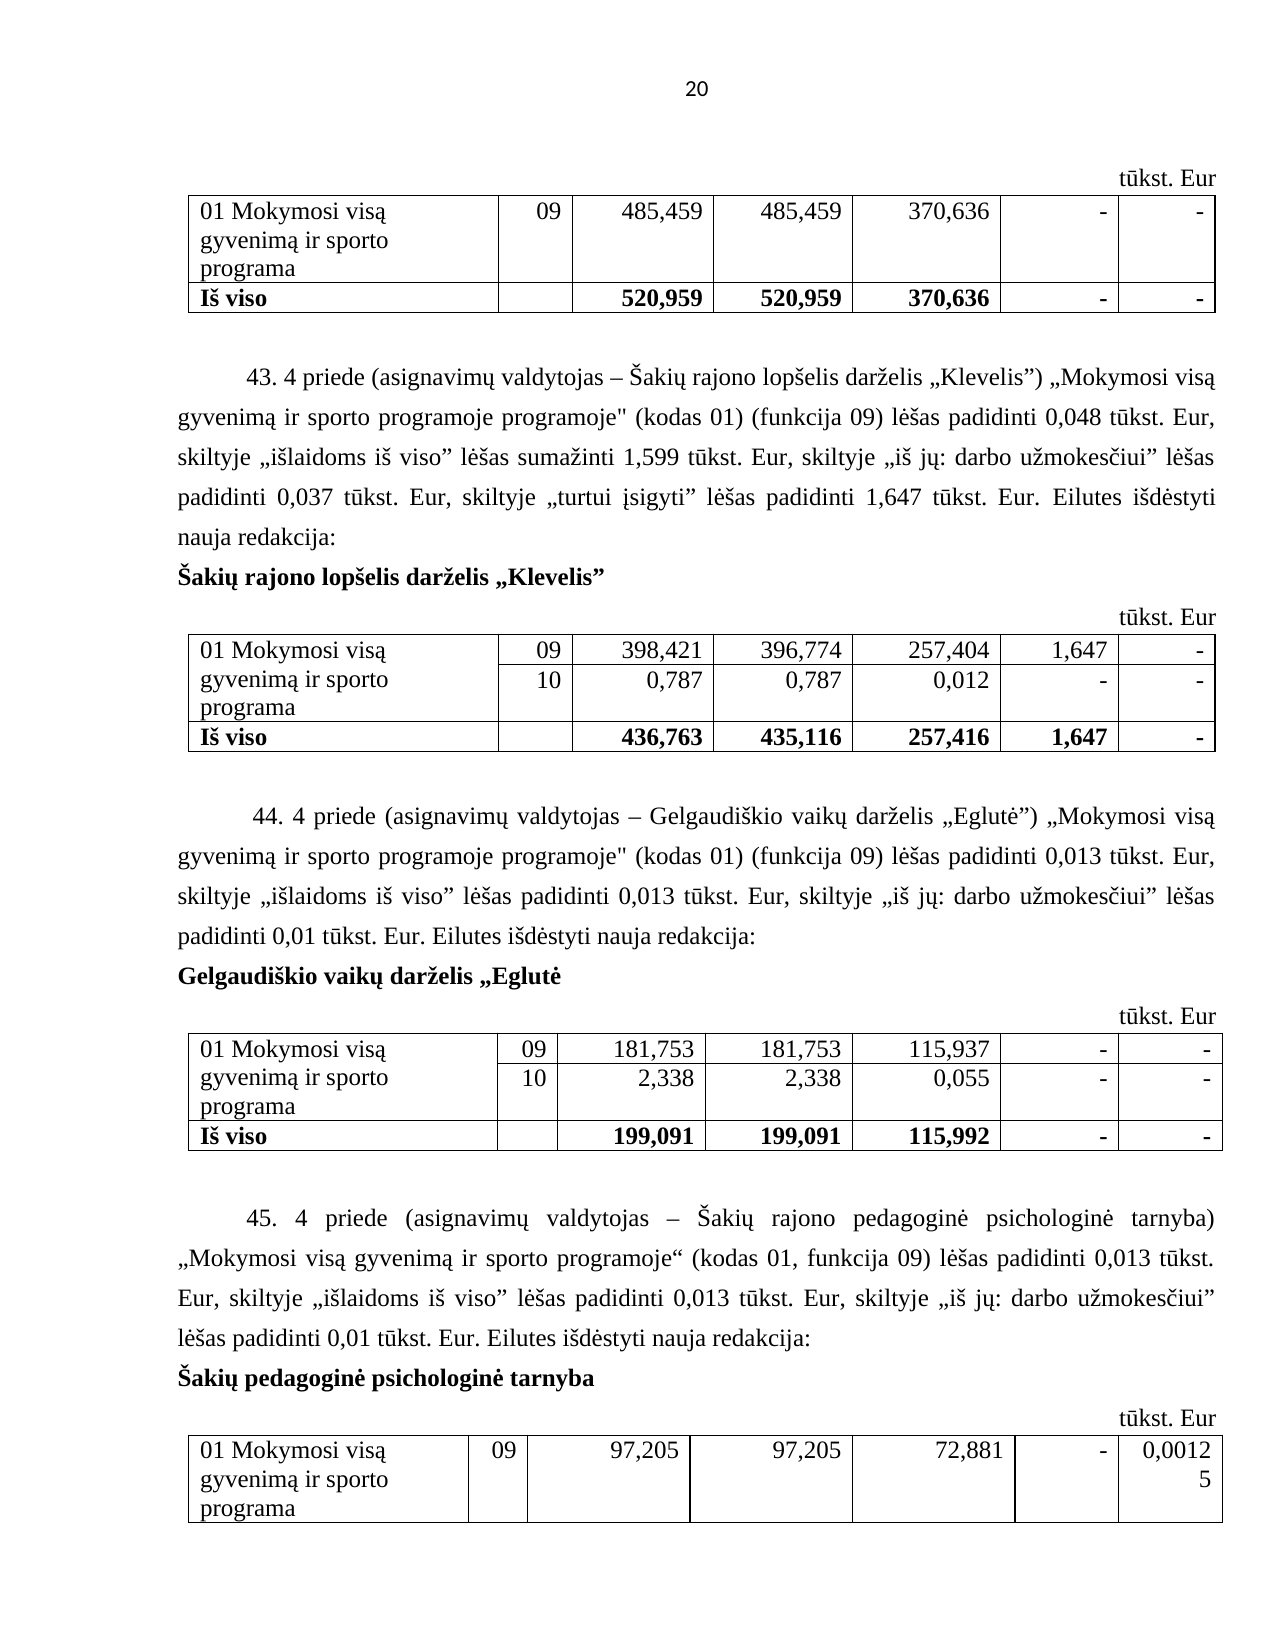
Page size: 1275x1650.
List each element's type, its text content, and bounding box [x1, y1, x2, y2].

table_header 01 Mokymosi visą gyvenimą ir sporto programa [189, 1436, 468, 1522]
table_cell [499, 283, 572, 312]
table_header 01 Mokymosi visą gyvenimą ir sporto programa [189, 635, 498, 721]
table_cell 0,055 [853, 1064, 1000, 1120]
table_header 09 [499, 196, 572, 282]
table_cell 0,012 [853, 665, 1000, 721]
text tūkst. Eur [177, 1394, 1216, 1434]
table_cell 257,416 [853, 722, 1000, 751]
table_cell [498, 1121, 557, 1150]
text Šakių rajono lopšelis darželis „Klevelis” [177, 554, 1216, 594]
table_cell 2,338 [558, 1064, 705, 1120]
table_cell - [1119, 1121, 1222, 1150]
table_cell 10 [499, 665, 572, 721]
table_header 09 [469, 1436, 527, 1522]
table_cell Iš viso [189, 1121, 497, 1150]
table_cell 436,763 [573, 722, 713, 751]
table_header 01 Mokymosi visą gyvenimą ir sporto programa [189, 196, 498, 282]
table_cell - [1001, 1121, 1118, 1150]
text 44. 4 priede (asignavimų valdytojas – Gelgaudiškio vaikų darželis „Eglutė”) „Mokymosi visą gyvenimą ir sporto programoje programoje" (kodas 01) (funkcija 09) lėšas padidinti 0,013 tūkst. Eur, skiltyje „išlaidoms iš viso” lėšas padidinti 0,013 tūkst. Eur, skiltyje „iš jų: darbo užmokesčiui” lėšas padidinti 0,01 tūkst. Eur. Eilutes išdėstyti nauja redakcija: [177, 792, 1216, 952]
table_header 396,774 [714, 635, 852, 664]
table_cell - [1119, 722, 1214, 751]
table_header - [1001, 1034, 1118, 1062]
table_cell - [1119, 665, 1214, 721]
table_header - [1016, 1436, 1118, 1522]
table_cell 520,959 [714, 283, 852, 312]
table_cell 2,338 [706, 1064, 852, 1120]
text tūkst. Eur [177, 993, 1216, 1033]
table_cell 199,091 [706, 1121, 852, 1150]
table_header - [1001, 196, 1118, 282]
table_header 115,937 [853, 1034, 1000, 1062]
table_header 0,00125 [1119, 1436, 1222, 1522]
text Šakių pedagoginė psichologinė tarnyba [177, 1354, 1216, 1394]
table_header - [1119, 635, 1214, 664]
table_cell 370,636 [853, 283, 1000, 312]
table_header 398,421 [573, 635, 713, 664]
text tūkst. Eur [177, 594, 1216, 634]
table_cell Iš viso [189, 283, 498, 312]
table_header 485,459 [714, 196, 852, 282]
table_cell 199,091 [558, 1121, 705, 1150]
table_cell Iš viso [189, 722, 498, 751]
table_header 97,205 [528, 1436, 689, 1522]
table_cell [499, 722, 572, 751]
table_cell 115,992 [853, 1121, 1000, 1150]
text tūkst. Eur [177, 155, 1216, 195]
table_header 09 [498, 1034, 557, 1062]
table_cell - [1119, 283, 1214, 312]
table_header 01 Mokymosi visą gyvenimą ir sporto programa [189, 1034, 497, 1120]
table_header 257,404 [853, 635, 1000, 664]
table_header 97,205 [691, 1436, 852, 1522]
table_header 370,636 [853, 196, 1000, 282]
table_header 181,753 [706, 1034, 852, 1062]
table_header - [1119, 1034, 1222, 1062]
table_header - [1119, 196, 1214, 282]
text 45. 4 priede (asignavimų valdytojas – Šakių rajono pedagoginė psichologinė tarnyba) „Mokymosi visą gyvenimą ir sporto programoje“ (kodas 01, funkcija 09) lėšas padidinti 0,013 tūkst. Eur, skiltyje „išlaidoms iš viso” lėšas padidinti 0,013 tūkst. Eur, skiltyje „iš jų: darbo užmokesčiui” lėšas padidinti 0,01 tūkst. Eur. Eilutes išdėstyti nauja redakcija: [177, 1194, 1216, 1354]
table_cell 0,787 [573, 665, 713, 721]
table_cell 1,647 [1001, 722, 1118, 751]
table_cell 10 [498, 1064, 557, 1120]
table_header 09 [499, 635, 572, 664]
text 43. 4 priede (asignavimų valdytojas – Šakių rajono lopšelis darželis „Klevelis”) „Mokymosi visą gyvenimą ir sporto programoje programoje" (kodas 01) (funkcija 09) lėšas padidinti 0,048 tūkst. Eur, skiltyje „išlaidoms iš viso” lėšas sumažinti 1,599 tūkst. Eur, skiltyje „iš jų: darbo užmokesčiui” lėšas padidinti 0,037 tūkst. Eur, skiltyje „turtui įsigyti” lėšas padidinti 1,647 tūkst. Eur. Eilutes išdėstyti nauja redakcija: [177, 353, 1216, 554]
table_header 1,647 [1001, 635, 1118, 664]
table_cell 0,787 [714, 665, 852, 721]
table_header 181,753 [558, 1034, 705, 1062]
table_header 72,881 [853, 1436, 1014, 1522]
table_cell 435,116 [714, 722, 852, 751]
table_header 485,459 [573, 196, 713, 282]
text Gelgaudiškio vaikų darželis „Eglutė [177, 952, 1216, 993]
table_cell - [1001, 283, 1118, 312]
table_cell - [1119, 1064, 1222, 1120]
table_cell - [1001, 1064, 1118, 1120]
table_cell - [1001, 665, 1118, 721]
table_cell 520,959 [573, 283, 713, 312]
